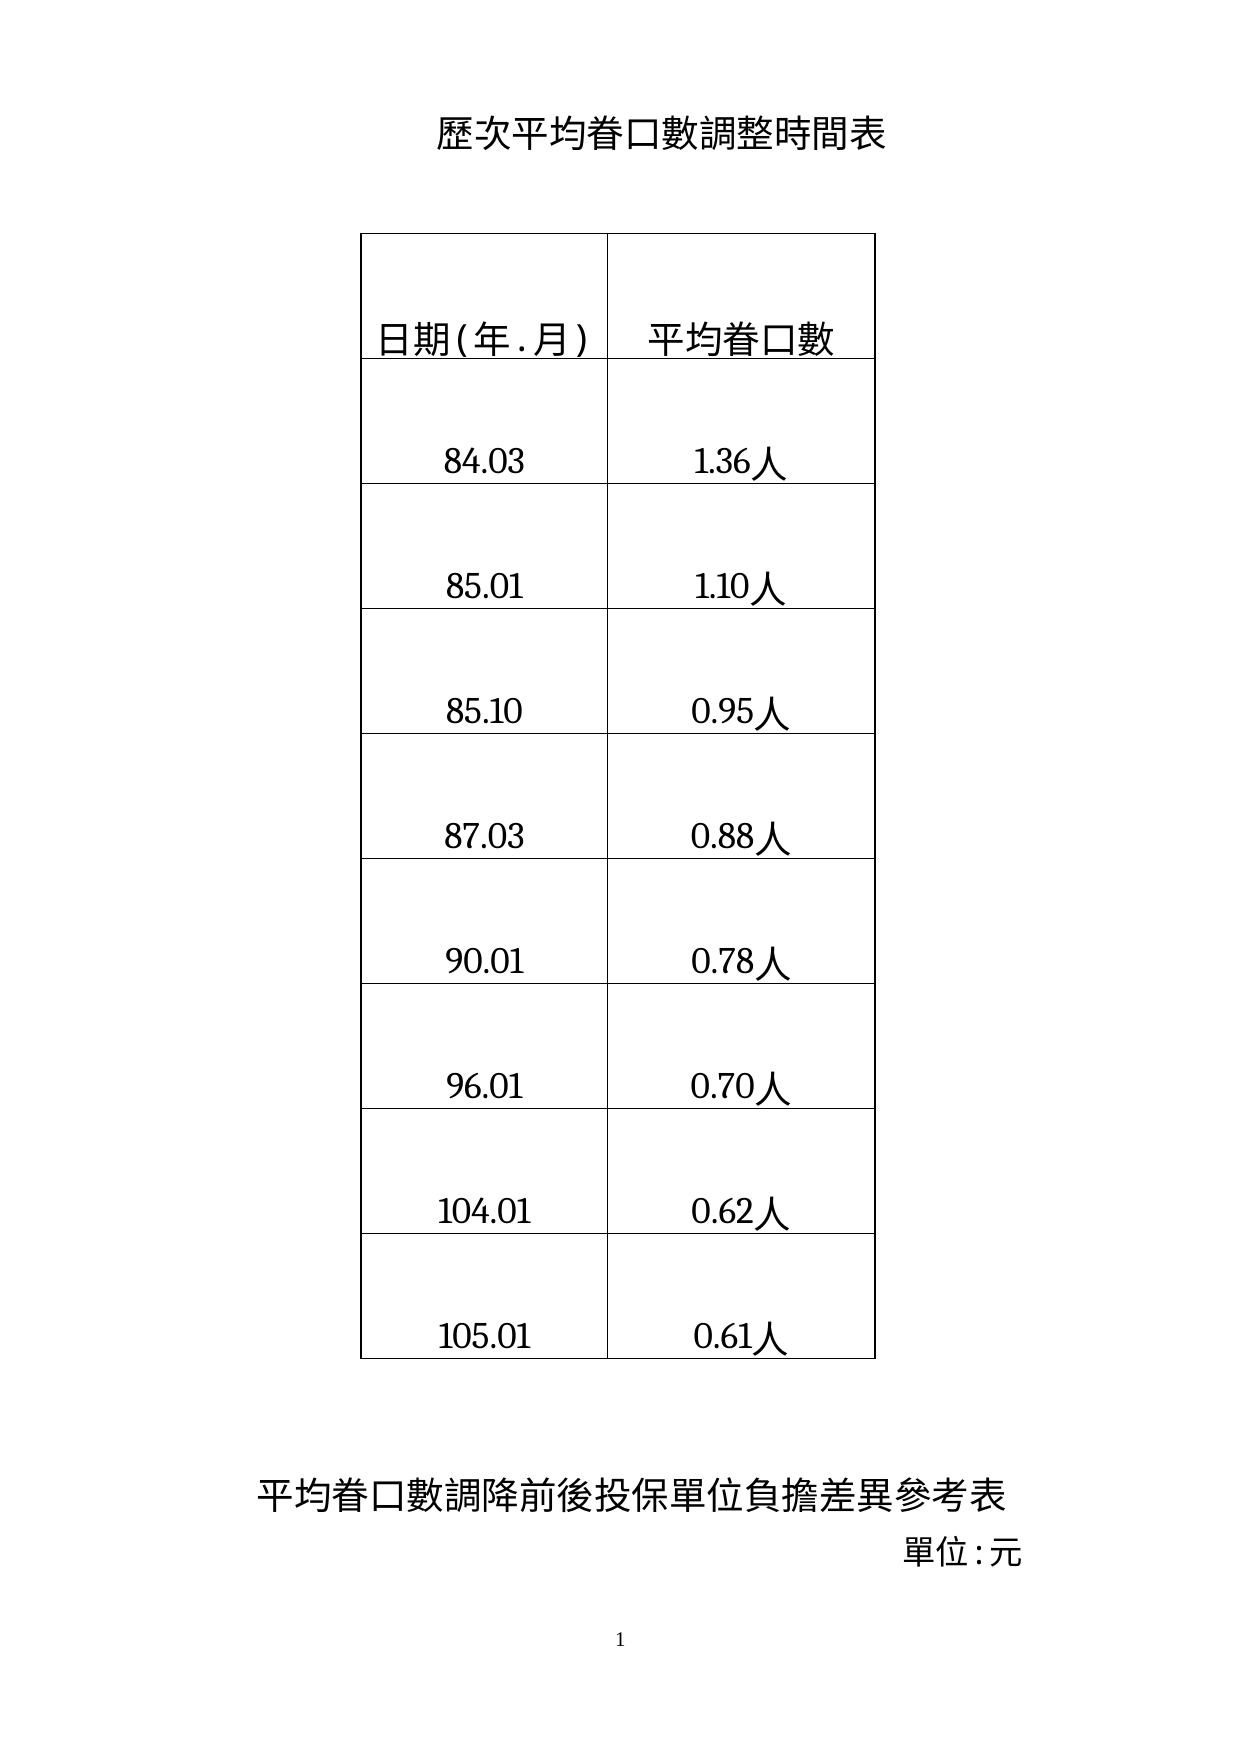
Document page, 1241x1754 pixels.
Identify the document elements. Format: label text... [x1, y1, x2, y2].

table_header [876, 233, 1142, 358]
table_cell 85.01 [362, 484, 607, 608]
table_cell 104.01 [362, 1109, 607, 1233]
table_cell 90.01 [362, 859, 607, 983]
table_cell [876, 483, 1142, 608]
table_cell 0.70人 [608, 984, 874, 1108]
table_cell 0.88人 [608, 734, 874, 858]
table_cell 0.61人 [608, 1234, 874, 1358]
table_cell 0.78人 [608, 859, 874, 983]
table_header 平均眷口數 [608, 234, 874, 358]
table_header 日期(年.月) [362, 234, 607, 358]
table_cell 1.36人 [608, 359, 874, 483]
table_cell 96.01 [362, 984, 607, 1108]
table_cell 0.62人 [608, 1109, 874, 1233]
table_cell [876, 1108, 1142, 1233]
table_cell 84.03 [362, 359, 607, 483]
table_cell 85.10 [362, 609, 607, 733]
text 平均眷口數調降前後投保單位負擔差異參考表 [106, 1469, 1134, 1519]
table_cell [876, 358, 1142, 483]
text 單位:元 [106, 1525, 1022, 1575]
table_cell [876, 1233, 1142, 1358]
table_cell 0.95人 [608, 609, 874, 733]
table_cell 105.01 [362, 1234, 607, 1358]
table_cell [876, 608, 1142, 733]
table_cell [876, 983, 1142, 1108]
table_cell 87.03 [362, 734, 607, 858]
text 歷次平均眷口數調整時間表 [106, 108, 1134, 158]
table_cell 1.10人 [608, 484, 874, 608]
table_cell [876, 733, 1142, 858]
table_cell [876, 858, 1142, 983]
